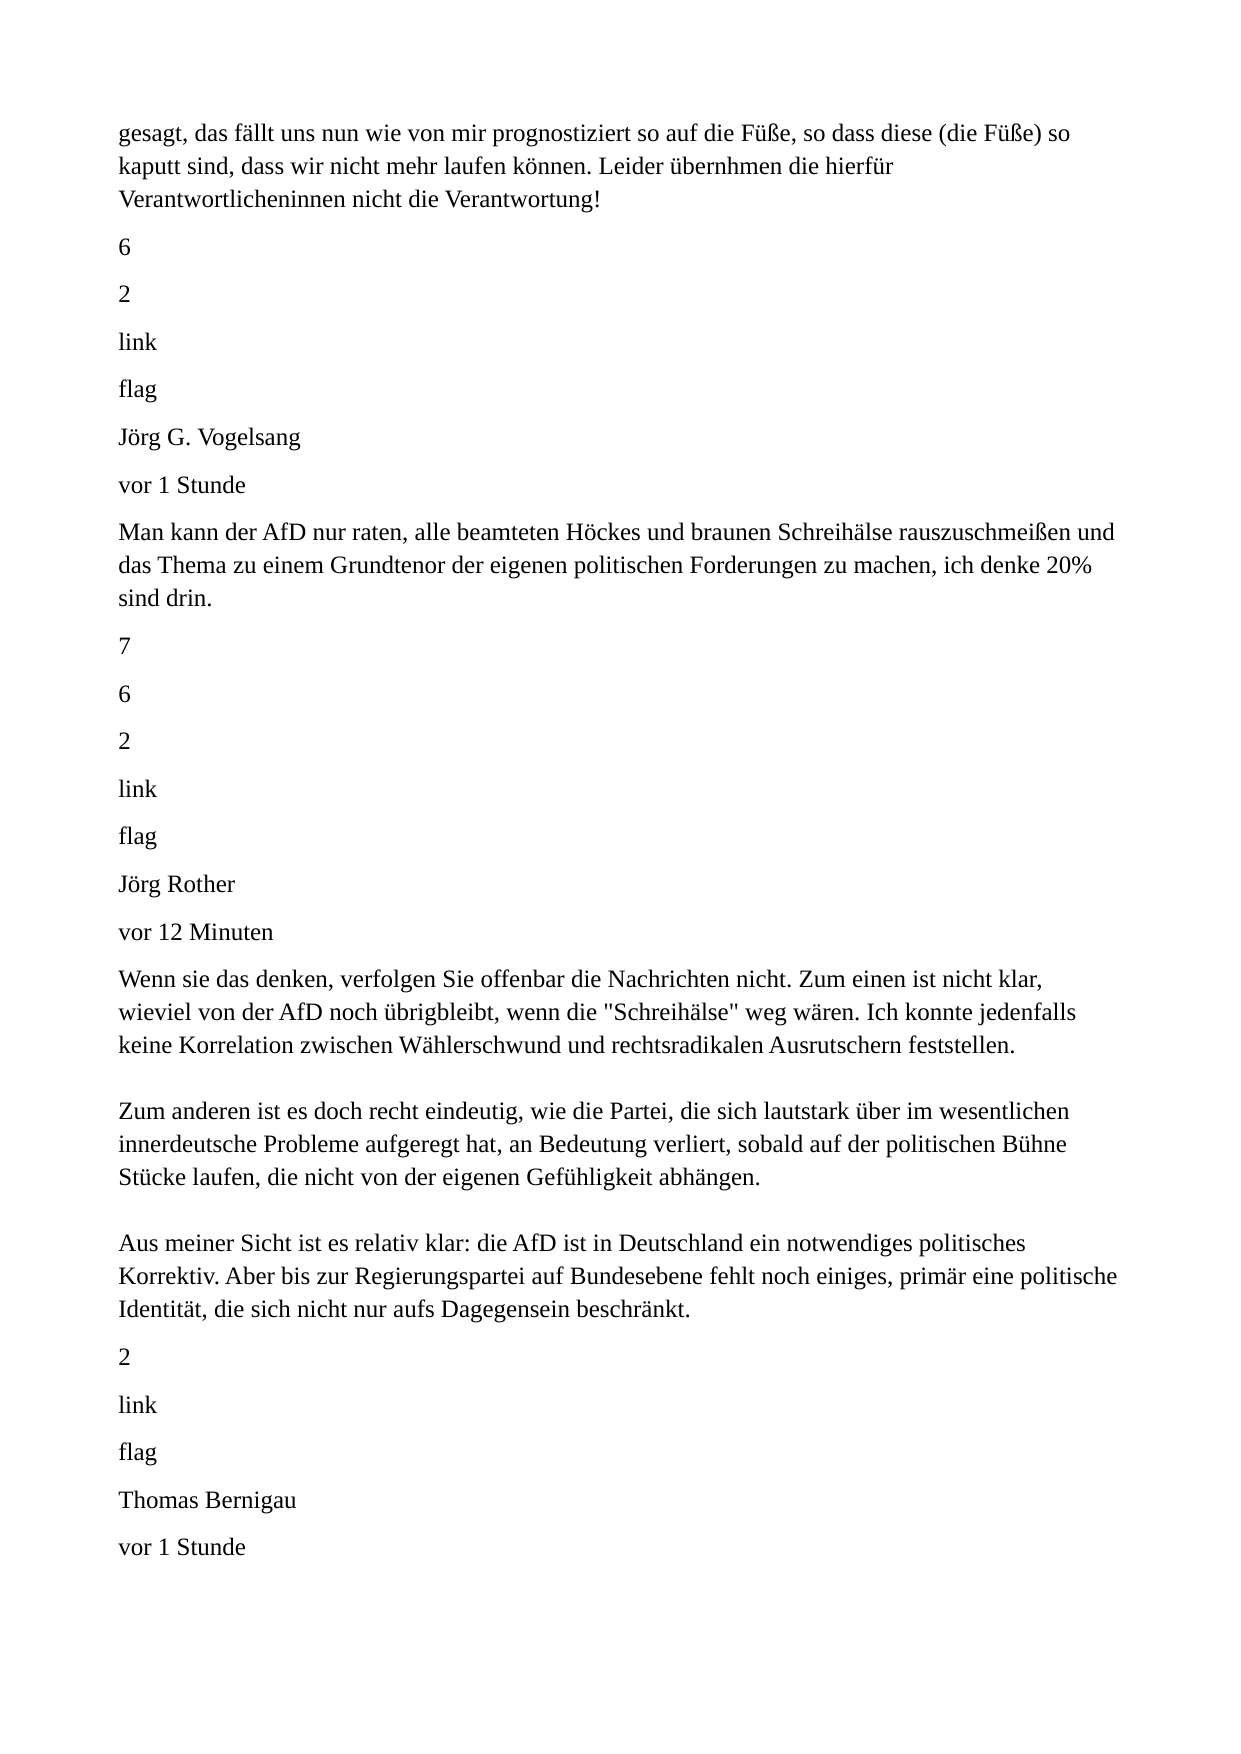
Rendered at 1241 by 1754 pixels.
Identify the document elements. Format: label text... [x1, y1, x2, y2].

text 2 [118, 726, 1122, 755]
text Jörg Rother [118, 869, 1122, 898]
text link [118, 774, 1122, 803]
text link [118, 327, 1122, 356]
text Thomas Bernigau [118, 1485, 1122, 1514]
text link [118, 1390, 1122, 1418]
text Wenn sie das denken, verfolgen Sie offenbar die Nachrichten nicht. Zum einen ist nicht klar, wieviel von der AfD noch übrigbleibt, wenn die "Schreihälse" weg wären. Ich konnte jedenfalls keine Korrelation zwischen Wählerschwund und rechtsradikalen Ausrutschern feststellen. Zum anderen ist es doch recht eindeutig, wie die Partei, die sich lautstark über im wesentlichen innerdeutsche Probleme aufgeregt hat, an Bedeutung verliert, sobald auf der politischen Bühne Stücke laufen, die nicht von der eigenen Gefühligkeit abhängen. Aus meiner Sicht ist es relativ klar: die AfD ist in Deutschland ein notwendiges politisches Korrektiv. Aber bis zur Regierungspartei auf Bundesebene fehlt noch einiges, primär eine politische Identität, die sich nicht nur aufs Dagegensein beschränkt. [118, 964, 1122, 1323]
text vor 12 Minuten [118, 917, 1122, 945]
text gesagt, das fällt uns nun wie von mir prognostiziert so auf die Füße, so dass diese (die Füße) so kaputt sind, dass wir nicht mehr laufen können. Leider übernhmen die hierfür Verantwortlicheninnen nicht die Verantwortung! [118, 118, 1122, 213]
text 7 [118, 631, 1122, 660]
text 6 [118, 679, 1122, 707]
text flag [118, 374, 1122, 403]
text flag [118, 1437, 1122, 1466]
text vor 1 Stunde [118, 1532, 1122, 1561]
text flag [118, 821, 1122, 850]
text vor 1 Stunde [118, 470, 1122, 498]
text Jörg G. Vogelsang [118, 422, 1122, 451]
text 2 [118, 1342, 1122, 1371]
text 6 [118, 232, 1122, 261]
text 2 [118, 279, 1122, 308]
text Man kann der AfD nur raten, alle beamteten Höckes und braunen Schreihälse rauszuschmeißen und das Thema zu einem Grundtenor der eigenen politischen Forderungen zu machen, ich denke 20% sind drin. [118, 517, 1122, 612]
